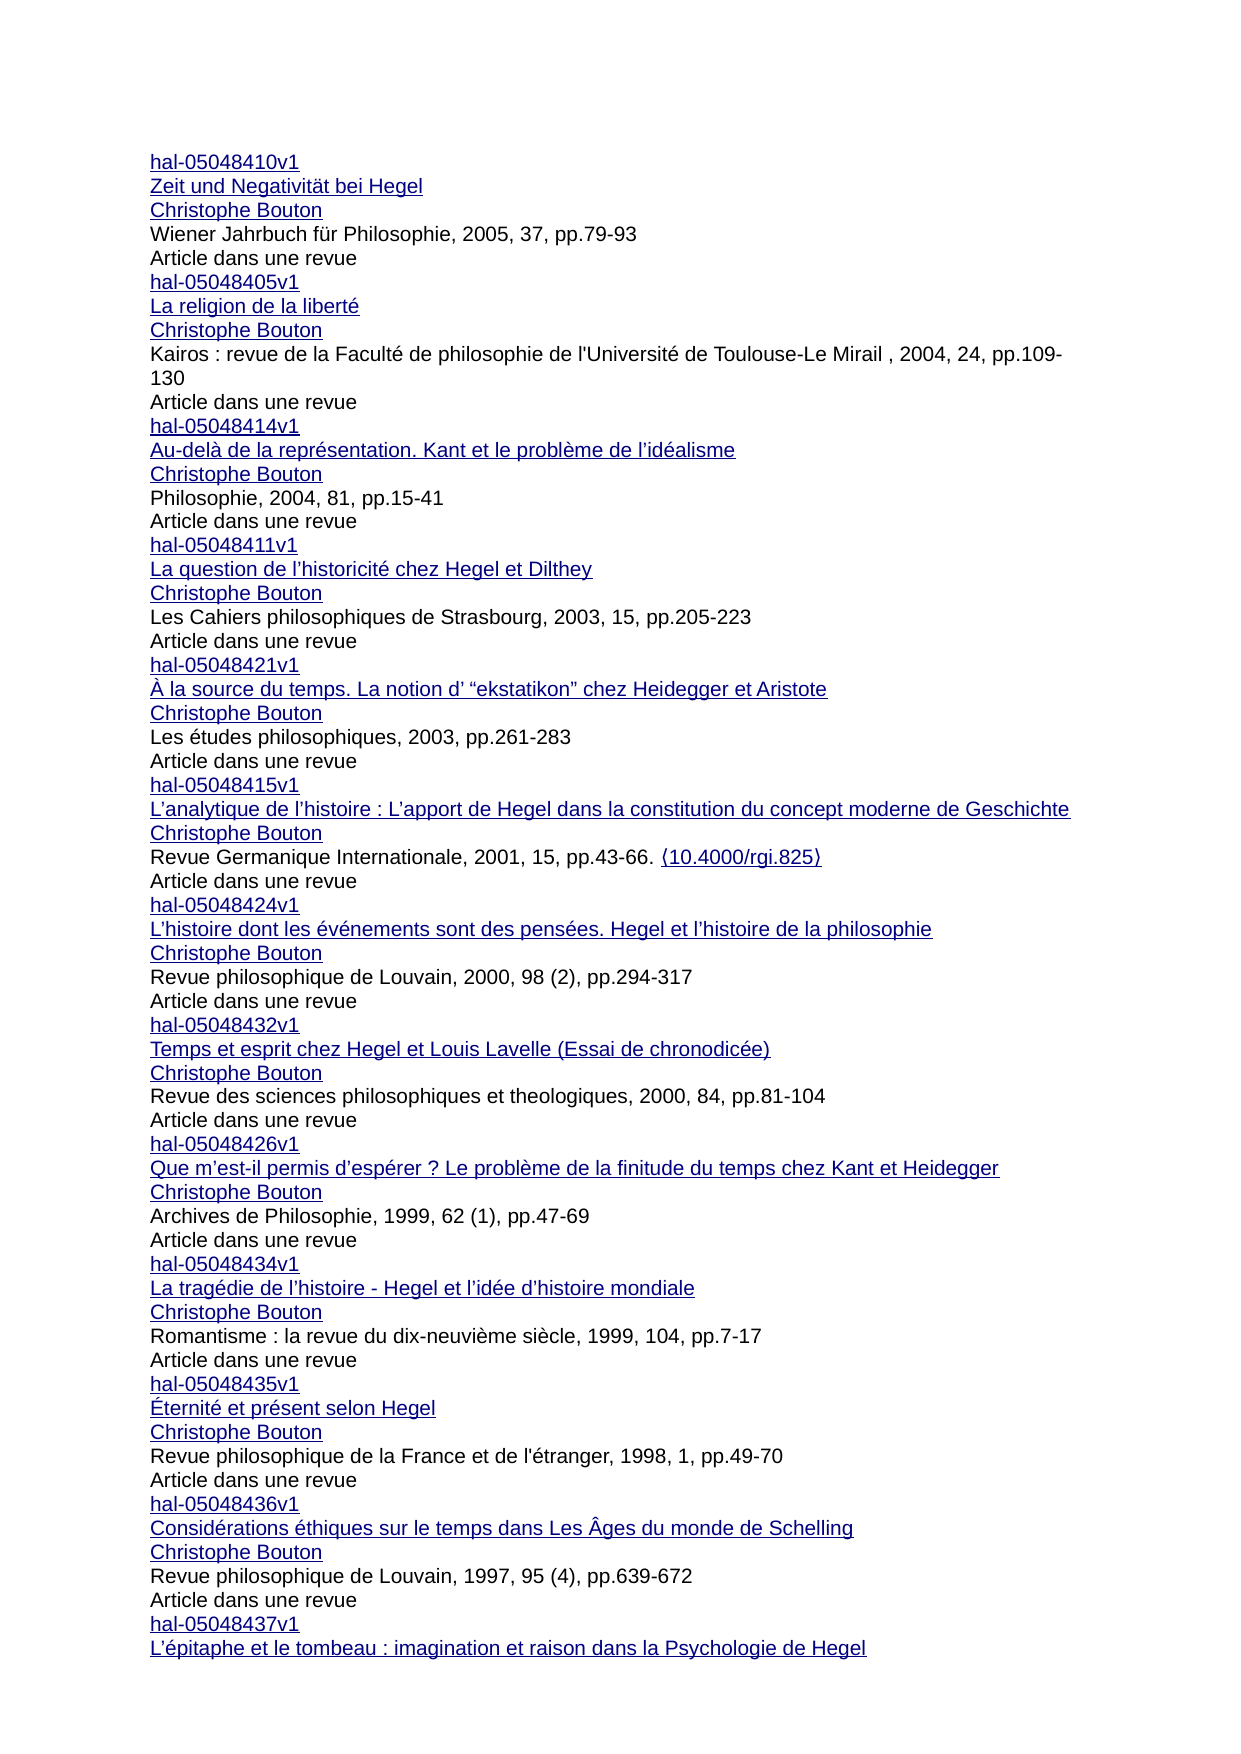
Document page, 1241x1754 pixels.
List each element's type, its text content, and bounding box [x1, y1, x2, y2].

table_cell Temps et esprit chez Hegel et Louis Lavelle (Essai de chronodicée) Christophe Bouton Revue des sciences philosophiques et theologiques, 2000, 84, pp.81-104 Article dans une revue hal-05048426v1 [150, 1036, 1090, 1156]
table_cell La question de l’historicité chez Hegel et Dilthey Christophe Bouton Les Cahiers philosophiques de Strasbourg, 2003, 15, pp.205-223 Article dans une revue hal-05048421v1 [150, 557, 1090, 677]
table_cell L’épitaphe et le tombeau : imagination et raison dans la Psychologie de Hegel [150, 1635, 1090, 1659]
table_cell Au-delà de la représentation. Kant et le problème de l’idéalisme Christophe Bouton Philosophie, 2004, 81, pp.15-41 Article dans une revue hal-05048411v1 [150, 438, 1090, 557]
table_cell Considérations éthiques sur le temps dans Les Âges du monde de Schelling Christophe Bouton Revue philosophique de Louvain, 1997, 95 (4), pp.639-672 Article dans une revue hal-05048437v1 [150, 1516, 1090, 1635]
table_cell hal-05048410v1 [150, 150, 1090, 174]
table_cell À la source du temps. La notion d’ “ekstatikon” chez Heidegger et Aristote Christophe Bouton Les études philosophiques, 2003, pp.261-283 Article dans une revue hal-05048415v1 [150, 677, 1090, 797]
table_cell Éternité et présent selon Hegel Christophe Bouton Revue philosophique de la France et de l'étranger, 1998, 1, pp.49-70 Article dans une revue hal-05048436v1 [150, 1396, 1090, 1516]
table_cell L’histoire dont les événements sont des pensées. Hegel et l’histoire de la philosophie Christophe Bouton Revue philosophique de Louvain, 2000, 98 (2), pp.294-317 Article dans une revue hal-05048432v1 [150, 917, 1090, 1036]
table_cell Que m’est-il permis d’espérer ? Le problème de la finitude du temps chez Kant et Heidegger Christophe Bouton Archives de Philosophie, 1999, 62 (1), pp.47-69 Article dans une revue hal-05048434v1 [150, 1156, 1090, 1276]
table_cell La tragédie de l’histoire - Hegel et l’idée d’histoire mondiale Christophe Bouton Romantisme : la revue du dix-neuvième siècle, 1999, 104, pp.7-17 Article dans une revue hal-05048435v1 [150, 1276, 1090, 1396]
table_cell La religion de la liberté Christophe Bouton Kairos : revue de la Faculté de philosophie de l'Université de Toulouse-Le Mirail , 2004, 24, pp.109-130 Article dans une revue hal-05048414v1 [150, 294, 1090, 437]
table_cell L’analytique de l’histoire : L’apport de Hegel dans la constitution du concept moderne de Geschichte Christophe Bouton Revue Germanique Internationale, 2001, 15, pp.43-66. ⟨10.4000/rgi.825⟩ Article dans une revue hal-05048424v1 [150, 797, 1090, 917]
table_cell Zeit und Negativität bei Hegel Christophe Bouton Wiener Jahrbuch für Philosophie, 2005, 37, pp.79-93 Article dans une revue hal-05048405v1 [150, 174, 1090, 294]
